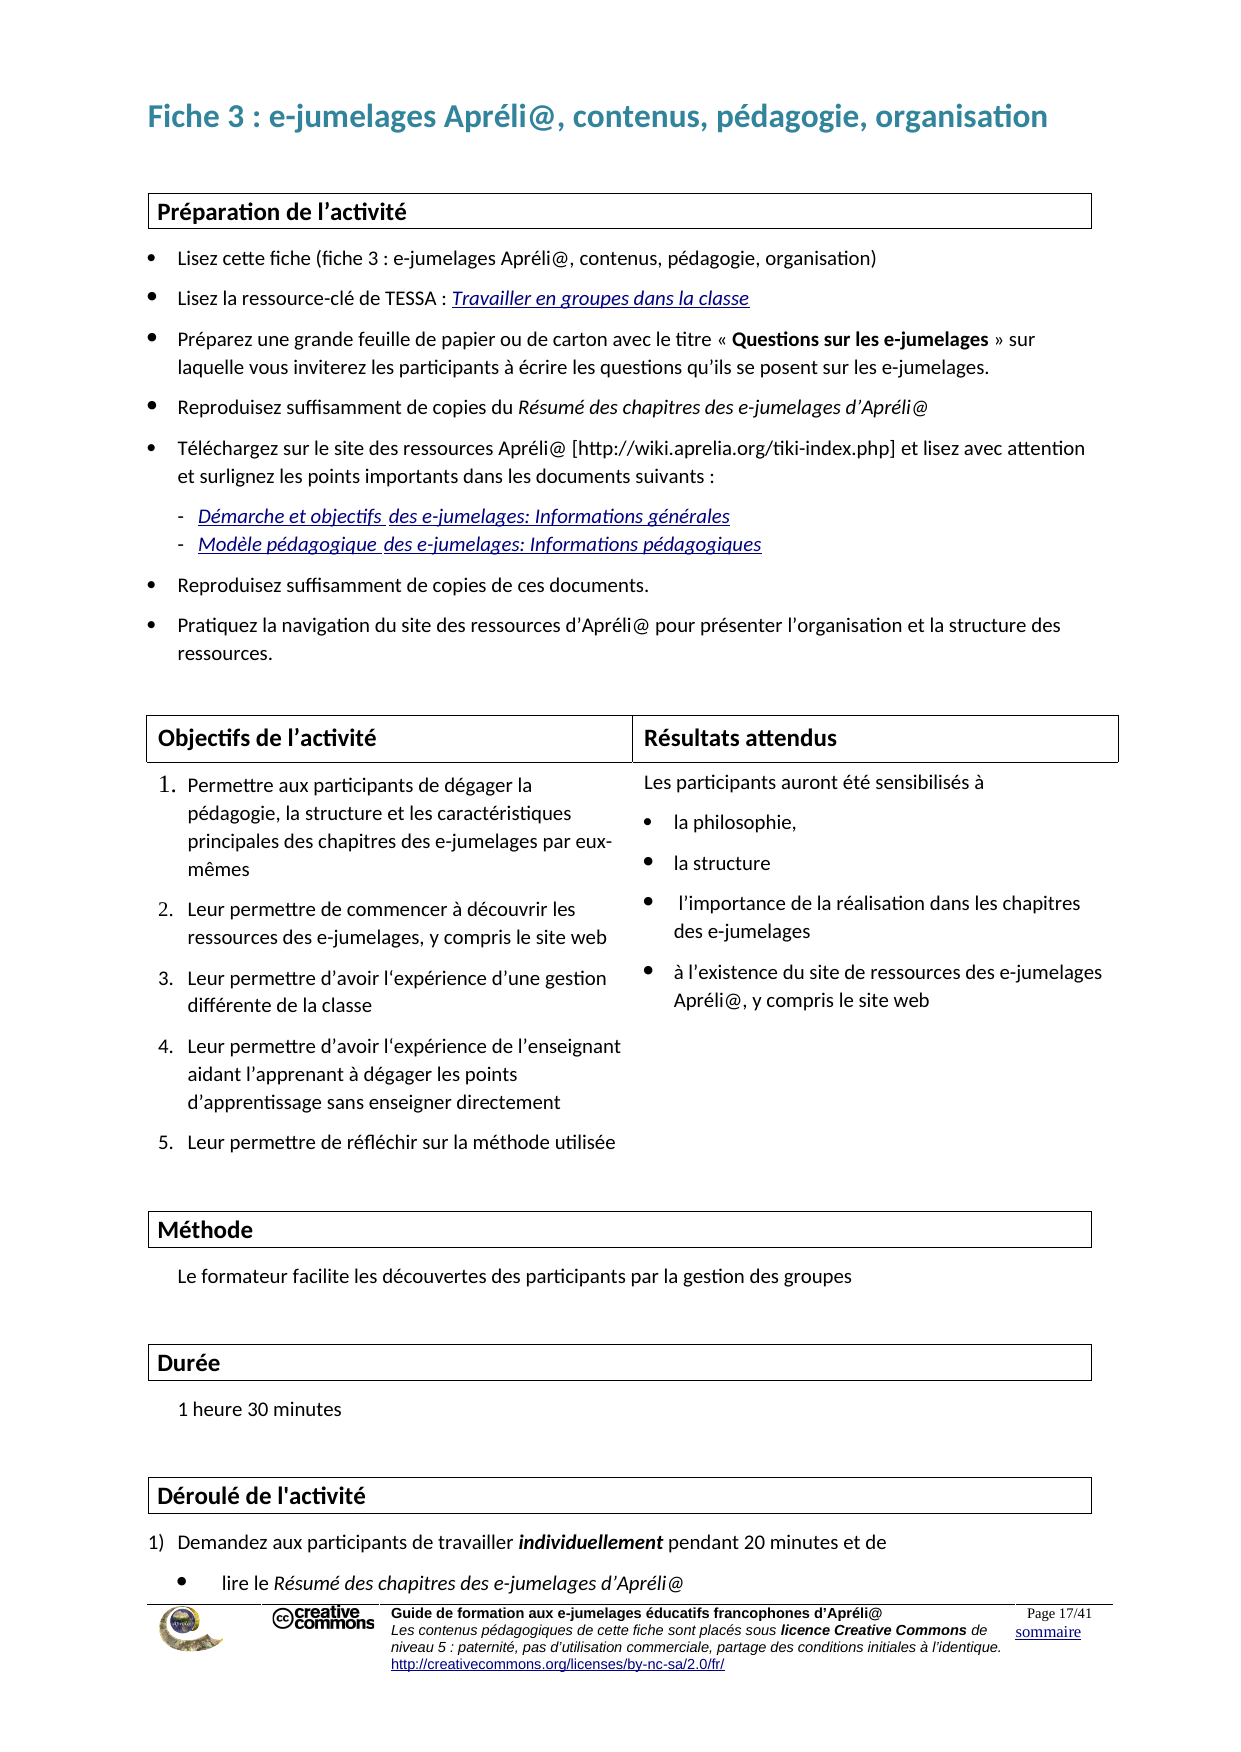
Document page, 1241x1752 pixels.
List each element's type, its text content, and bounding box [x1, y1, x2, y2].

text Méthode [149, 1212, 1091, 1247]
text Durée [149, 1345, 1091, 1380]
text Le formateur facilite les découvertes des participants par la gestion des groupes [177, 1263, 1092, 1289]
list lire le Résumé des chapitres des e-jumelages d’Apréli@ [177, 1570, 1092, 1596]
list Pratiquez la navigation du site des ressources d’Apréli@ pour présenter l’organisation et la structure des ressources. [148, 612, 1092, 666]
list Reproduisez suffisamment de copies de ces documents. [148, 572, 1092, 597]
table_header Résultats attendus [633, 716, 1118, 762]
list Reproduisez suffisamment de copies du Résumé des chapitres des e-jumelages d’Apréli@ [148, 394, 1092, 420]
text - Démarche et objectifs des e-jumelages: Informations générales - Modèle pédagogique des e-jumelages: Informations pédagogiques [177, 503, 1092, 557]
text Préparation de l’activité [149, 194, 1091, 228]
list Préparez une grande feuille de papier ou de carton avec le titre « Questions sur les e-jumelages » sur laquelle vous inviterez les participants à écrire les questions qu’ils se posent sur les e-jumelages. [148, 326, 1092, 379]
text 1 heure 30 minutes [177, 1396, 1092, 1422]
list Lisez cette fiche (fiche 3 : e-jumelages Apréli@, contenus, pédagogie, organisation) [148, 245, 1092, 270]
table_cell Permettre aux participants de dégager la pédagogie, la structure et les caractéristiques principales des chapitres des e-jumelages par eux-mêmes Leur permettre de commencer à découvrir les ressources des e-jumelages, y compris le site web Leur permettre d’avoir l‘expérience d’une gestion différente de la classe Leur permettre d’avoir l‘expérience de l’enseignant aidant l’apprenant à dégager les points d’apprentissage sans enseigner directement Leur permettre de réfléchir sur la méthode utilisée [147, 763, 632, 1163]
text Déroulé de l'activité [149, 1478, 1091, 1513]
text Fiche 3 : e-jumelages Apréli@, contenus, pédagogie, organisation [148, 95, 1092, 136]
list Lisez la ressource-clé de TESSA : Travailler en groupes dans la classe [148, 285, 1092, 311]
list Téléchargez sur le site des ressources Apréli@ [http://wiki.aprelia.org/tiki-index.php] et lisez avec attention et surlignez les points importants dans les documents suivants : [148, 435, 1092, 488]
table_cell Les participants auront été sensibilisés à la philosophie, la structure l’importance de la réalisation dans les chapitres des e-jumelages à l’existence du site de ressources des e-jumelages Apréli@, y compris le site web [633, 763, 1118, 1163]
table_header Objectifs de l’activité [147, 716, 632, 762]
text 1) Demandez aux participants de travailler individuellement pendant 20 minutes et de [148, 1529, 1092, 1555]
